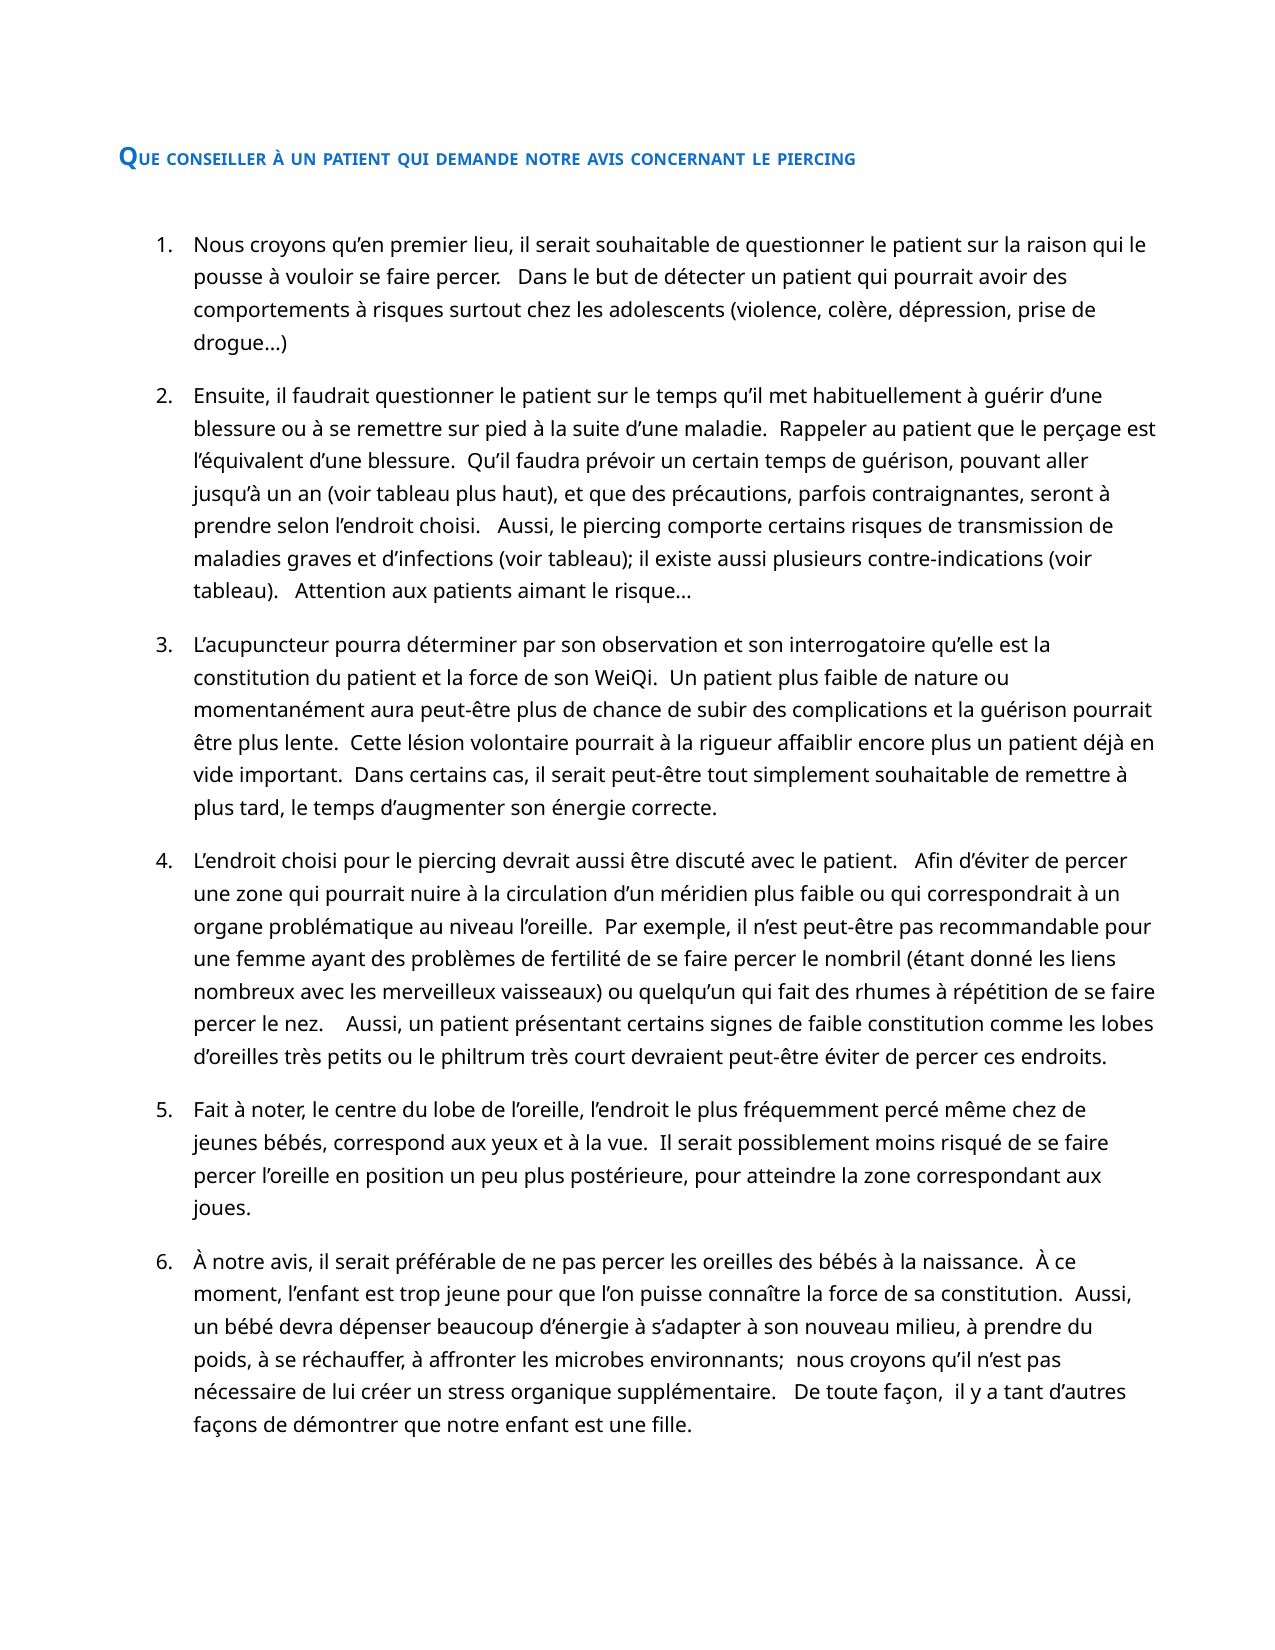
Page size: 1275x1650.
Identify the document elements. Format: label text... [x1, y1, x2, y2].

subtitle Que conseiller à un patient qui demande notre avis concernant le piercing [118, 139, 1157, 173]
list L’endroit choisi pour le piercing devrait aussi être discuté avec le patient. Afin d’éviter de percer une zone qui pourrait nuire à la circulation d’un méridien plus faible ou qui correspondrait à un organe problématique au niveau l’oreille. Par exemple, il n’est peut-être pas recommandable pour une femme ayant des problèmes de fertilité de se faire percer le nombril (étant donné les liens nombreux avec les merveilleux vaisseaux) ou quelqu’un qui fait des rhumes à répétition de se faire percer le nez. Aussi, un patient présentant certains signes de faible constitution comme les lobes d’oreilles très petits ou le philtrum très court devraient peut-être éviter de percer ces endroits. [156, 847, 1157, 1071]
list L’acupuncteur pourra déterminer par son observation et son interrogatoire qu’elle est la constitution du patient et la force de son WeiQi. Un patient plus faible de nature ou momentanément aura peut-être plus de chance de subir des complications et la guérison pourrait être plus lente. Cette lésion volontaire pourrait à la rigueur affaiblir encore plus un patient déjà en vide important. Dans certains cas, il serait peut-être tout simplement souhaitable de remettre à plus tard, le temps d’augmenter son énergie correcte. [156, 630, 1157, 822]
list À notre avis, il serait préférable de ne pas percer les oreilles des bébés à la naissance. À ce moment, l’enfant est trop jeune pour que l’on puisse connaître la force de sa constitution. Aussi, un bébé devra dépenser beaucoup d’énergie à s’adapter à son nouveau milieu, à prendre du poids, à se réchauffer, à affronter les microbes environnants; nous croyons qu’il n’est pas nécessaire de lui créer un stress organique supplémentaire. De toute façon, il y a tant d’autres façons de démontrer que notre enfant est une fille. [156, 1247, 1157, 1438]
list Fait à noter, le centre du lobe de l’oreille, l’endroit le plus fréquemment percé même chez de jeunes bébés, correspond aux yeux et à la vue. Il serait possiblement moins risqué de se faire percer l’oreille en position un peu plus postérieure, pour atteindre la zone correspondant aux joues. [156, 1096, 1157, 1222]
list Ensuite, il faudrait questionner le patient sur le temps qu’il met habituellement à guérir d’une blessure ou à se remettre sur pied à la suite d’une maladie. Rappeler au patient que le perçage est l’équivalent d’une blessure. Qu’il faudra prévoir un certain temps de guérison, pouvant aller jusqu’à un an (voir tableau plus haut), et que des précautions, parfois contraignantes, seront à prendre selon l’endroit choisi. Aussi, le piercing comporte certains risques de transmission de maladies graves et d’infections (voir tableau); il existe aussi plusieurs contre-indications (voir tableau). Attention aux patients aimant le risque… [156, 381, 1157, 605]
list Nous croyons qu’en premier lieu, il serait souhaitable de questionner le patient sur la raison qui le pousse à vouloir se faire percer. Dans le but de détecter un patient qui pourrait avoir des comportements à risques surtout chez les adolescents (violence, colère, dépression, prise de drogue…) [156, 230, 1157, 356]
